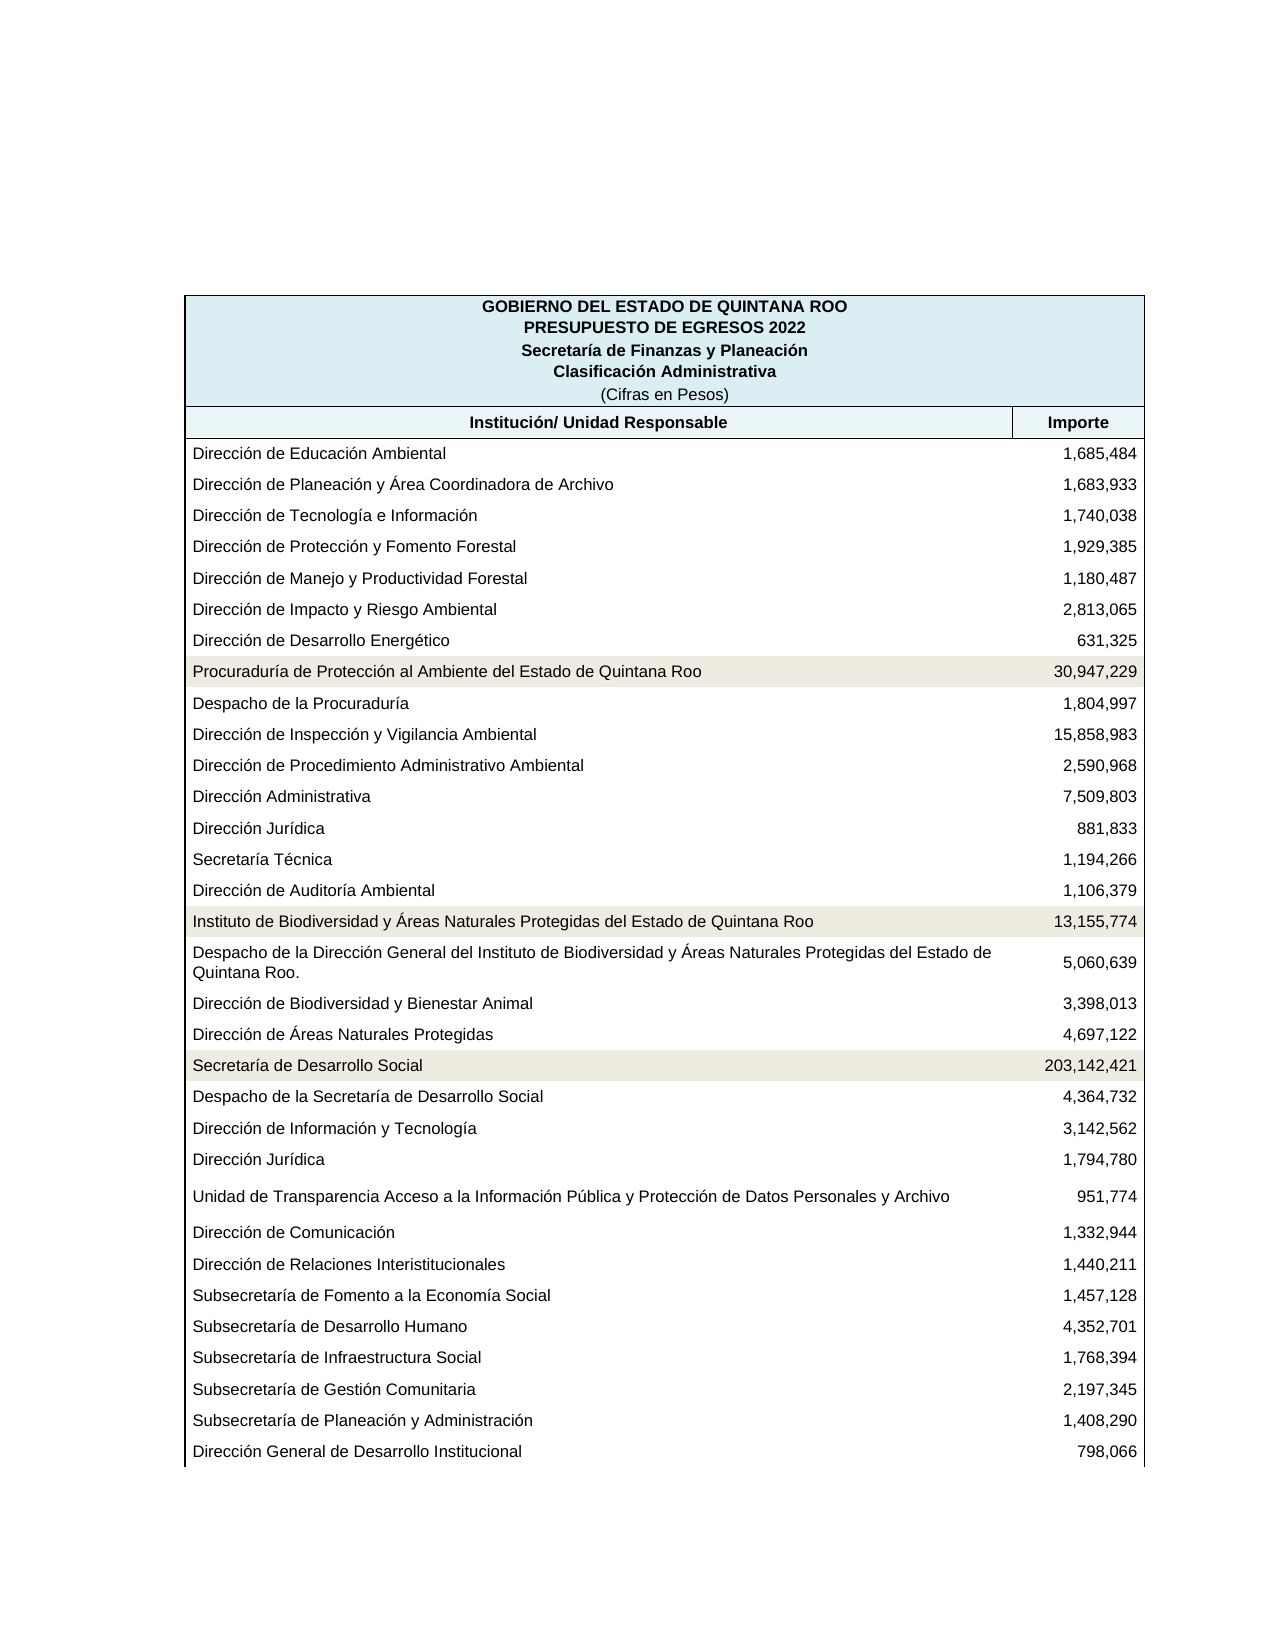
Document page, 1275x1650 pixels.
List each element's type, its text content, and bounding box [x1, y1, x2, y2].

table_cell Dirección de Educación Ambiental [186, 439, 1012, 469]
table_cell Dirección de Información y Tecnología [186, 1113, 1012, 1144]
table_cell 1,106,379 [1012, 875, 1144, 906]
table_cell 1,180,487 [1012, 563, 1144, 594]
table_cell Dirección de Planeación y Área Coordinadora de Archivo [186, 469, 1012, 500]
table_cell Despacho de la Dirección General del Instituto de Biodiversidad y Áreas Naturales Protegidas del Estado de Quintana Roo. [186, 938, 1012, 987]
table_cell Importe [1013, 407, 1144, 437]
table_cell 15,858,983 [1012, 719, 1144, 750]
table_cell 4,352,701 [1012, 1311, 1144, 1342]
table_cell 13,155,774 [1012, 906, 1144, 937]
table_cell 1,683,933 [1012, 469, 1144, 500]
table_cell 1,794,780 [1012, 1144, 1144, 1175]
table_cell 1,929,385 [1012, 531, 1144, 562]
table_cell Dirección Jurídica [186, 813, 1012, 844]
table_cell 4,697,122 [1012, 1019, 1144, 1050]
table_cell Dirección de Áreas Naturales Protegidas [186, 1019, 1012, 1050]
table_cell 1,194,266 [1012, 844, 1144, 875]
table_cell Subsecretaría de Desarrollo Humano [186, 1311, 1012, 1342]
table_cell 203,142,421 [1012, 1050, 1144, 1081]
table_cell Dirección de Protección y Fomento Forestal [186, 531, 1012, 562]
table_cell 1,685,484 [1012, 439, 1144, 469]
table_cell Procuraduría de Protección al Ambiente del Estado de Quintana Roo [186, 656, 1012, 687]
table_cell 1,804,997 [1012, 688, 1144, 719]
table_cell Despacho de la Procuraduría [186, 688, 1012, 719]
table_cell 1,457,128 [1012, 1280, 1144, 1311]
table_cell Dirección de Manejo y Productividad Forestal [186, 563, 1012, 594]
table_cell 1,408,290 [1012, 1405, 1144, 1436]
table_cell Dirección de Tecnología e Información [186, 500, 1012, 531]
table_cell Dirección de Biodiversidad y Bienestar Animal [186, 988, 1012, 1019]
table_cell Dirección General de Desarrollo Institucional [186, 1436, 1012, 1467]
table_cell 3,142,562 [1012, 1113, 1144, 1144]
table_cell 2,197,345 [1012, 1374, 1144, 1405]
table_cell 30,947,229 [1012, 656, 1144, 687]
table_cell 5,060,639 [1012, 938, 1144, 987]
table_cell Dirección de Auditoría Ambiental [186, 875, 1012, 906]
table_cell Dirección Administrativa [186, 781, 1012, 812]
table_cell Secretaría de Desarrollo Social [186, 1050, 1012, 1081]
table_cell 2,590,968 [1012, 750, 1144, 781]
table_cell Dirección Jurídica [186, 1144, 1012, 1175]
table_cell Institución/ Unidad Responsable [186, 407, 1012, 437]
table_cell Dirección de Desarrollo Energético [186, 625, 1012, 656]
table_cell Dirección de Comunicación [186, 1217, 1012, 1248]
table_cell Secretaría Técnica [186, 844, 1012, 875]
table_cell Unidad de Transparencia Acceso a la Información Pública y Protección de Datos Personales y Archivo [186, 1175, 1012, 1217]
table_header GOBIERNO DEL ESTADO DE QUINTANA ROO PRESUPUESTO DE EGRESOS 2022 Secretaría de Finanzas y Planeación Clasificación Administrativa (Cifras en Pesos) [186, 296, 1144, 406]
table_cell 3,398,013 [1012, 988, 1144, 1019]
table_cell 2,813,065 [1012, 594, 1144, 625]
table_cell Subsecretaría de Planeación y Administración [186, 1405, 1012, 1436]
table_cell Dirección de Inspección y Vigilancia Ambiental [186, 719, 1012, 750]
table_cell 1,332,944 [1012, 1217, 1144, 1248]
table_cell 631,325 [1012, 625, 1144, 656]
table_cell Dirección de Procedimiento Administrativo Ambiental [186, 750, 1012, 781]
table_cell 7,509,803 [1012, 781, 1144, 812]
table_cell Subsecretaría de Fomento a la Economía Social [186, 1280, 1012, 1311]
table_cell Subsecretaría de Infraestructura Social [186, 1342, 1012, 1373]
table_cell 798,066 [1012, 1436, 1144, 1467]
table_cell 881,833 [1012, 813, 1144, 844]
table_cell 1,768,394 [1012, 1342, 1144, 1373]
table_cell Dirección de Impacto y Riesgo Ambiental [186, 594, 1012, 625]
table_cell 1,440,211 [1012, 1249, 1144, 1280]
table_cell Subsecretaría de Gestión Comunitaria [186, 1374, 1012, 1405]
table_cell Despacho de la Secretaría de Desarrollo Social [186, 1081, 1012, 1112]
table_cell Instituto de Biodiversidad y Áreas Naturales Protegidas del Estado de Quintana Roo [186, 906, 1012, 937]
table_cell 4,364,732 [1012, 1081, 1144, 1112]
table_cell 951,774 [1012, 1175, 1144, 1217]
table_cell 1,740,038 [1012, 500, 1144, 531]
table_cell Dirección de Relaciones Interistitucionales [186, 1249, 1012, 1280]
